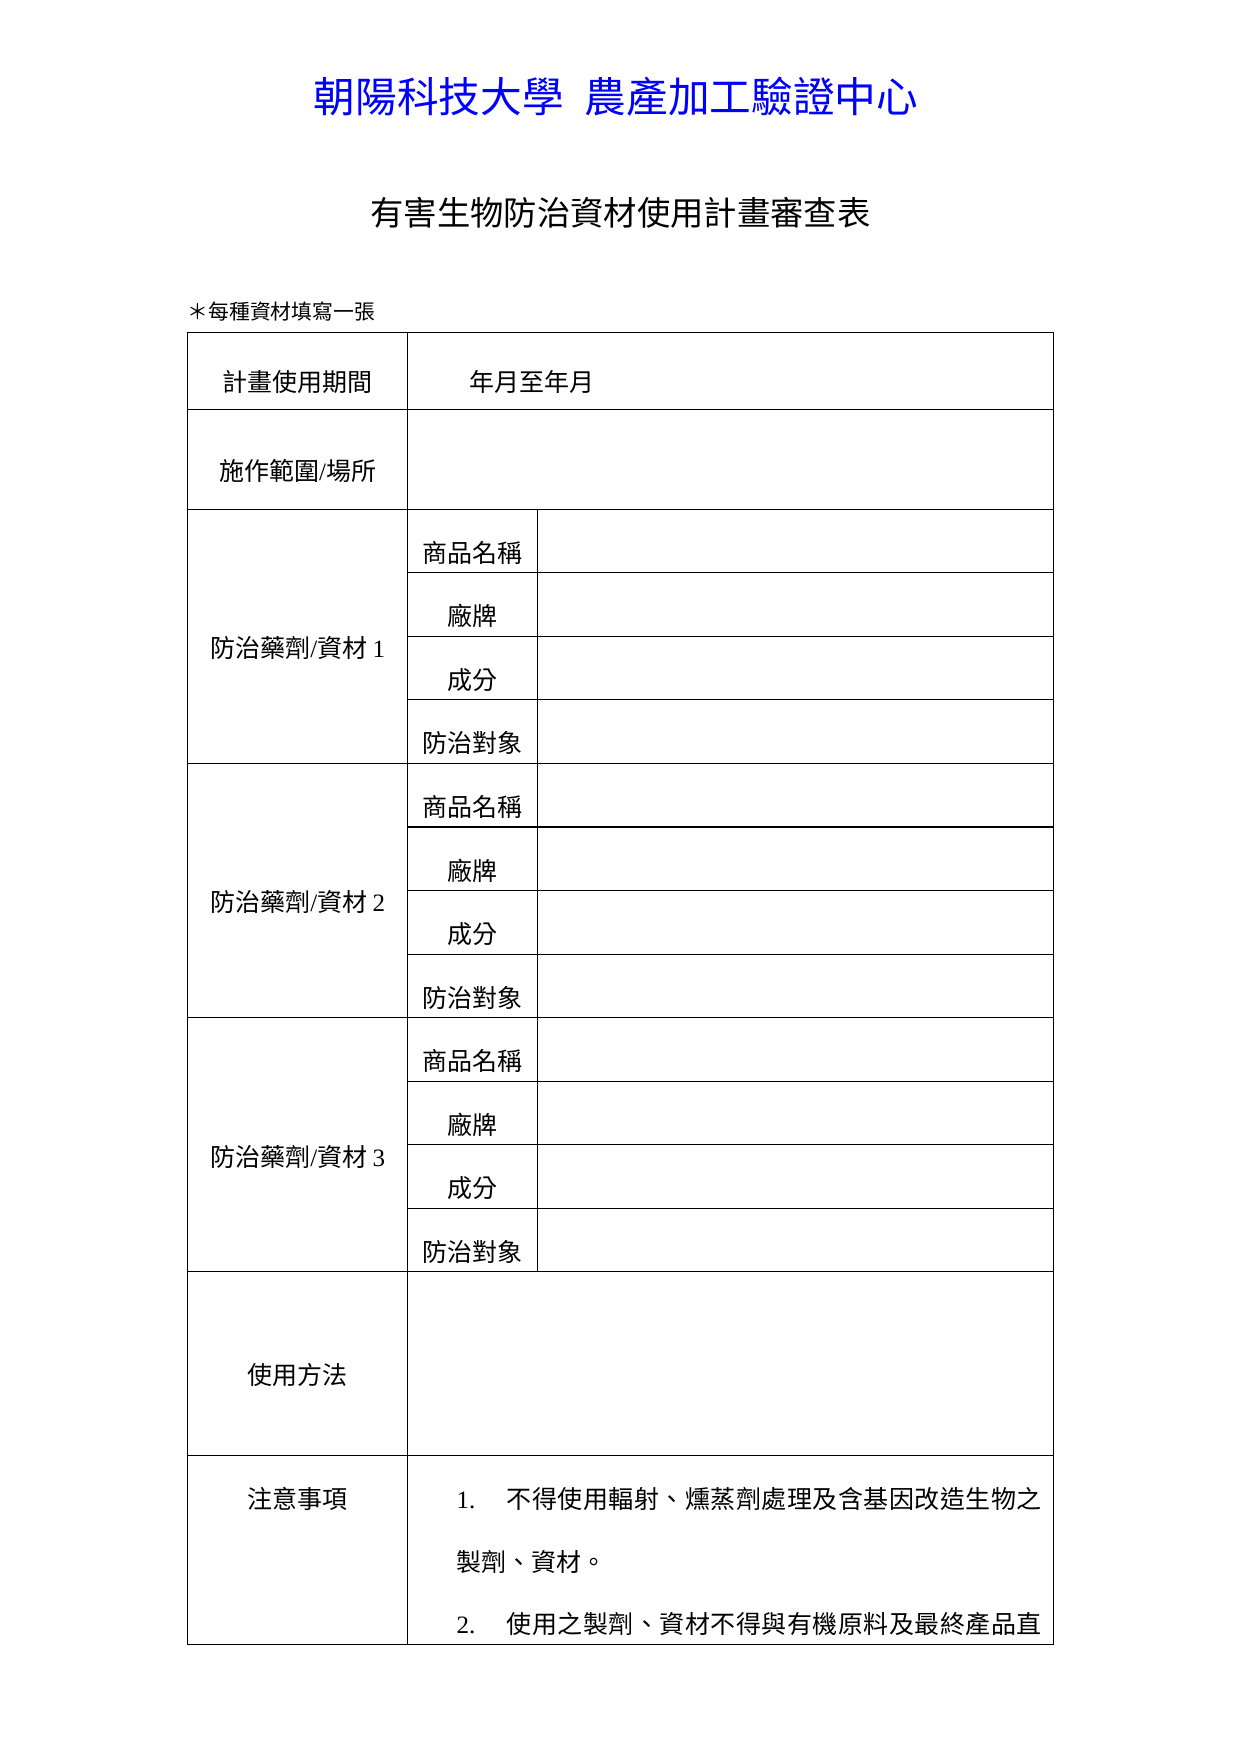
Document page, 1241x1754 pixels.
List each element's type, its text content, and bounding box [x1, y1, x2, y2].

table_cell 商品名稱 [408, 764, 537, 826]
table_cell [538, 1145, 1053, 1208]
text 有害生物防治資材使用計畫審查表 [187, 169, 1053, 232]
table_cell 防治藥劑/資材2 [188, 764, 407, 1017]
table_cell 商品名稱 [408, 1018, 537, 1081]
text ＊每種資材填寫一張 [187, 269, 1053, 332]
table_cell 防治藥劑/資材3 [188, 1018, 407, 1271]
table_cell 防治對象 [408, 955, 537, 1017]
table_cell 成分 [408, 891, 537, 953]
table_cell 使用方法 [188, 1272, 407, 1455]
table_cell [538, 1082, 1053, 1144]
table_cell [538, 828, 1053, 890]
table_cell [538, 1018, 1053, 1081]
table_cell 成分 [408, 637, 537, 699]
table_cell 施作範圍/場所 [188, 410, 407, 509]
table_cell [408, 410, 1053, 509]
table_header 計畫使用期間 [188, 333, 407, 409]
table_cell 防治對象 [408, 700, 537, 763]
table_cell [538, 891, 1053, 953]
table_cell [538, 764, 1053, 826]
table_cell 防治對象 [408, 1209, 537, 1271]
table_cell 廠牌 [408, 573, 537, 636]
table_cell 成分 [408, 1145, 537, 1208]
table_header 年月至年月 [408, 333, 1053, 409]
table_cell 廠牌 [408, 1082, 537, 1144]
table_cell 防治藥劑/資材1 [188, 510, 407, 763]
table_cell [408, 1272, 1053, 1455]
table_cell 注意事項 [188, 1456, 407, 1643]
table_cell 廠牌 [408, 828, 537, 890]
table_cell [538, 955, 1053, 1017]
table_cell [538, 510, 1053, 572]
table_cell [538, 637, 1053, 699]
table_cell 商品名稱 [408, 510, 537, 572]
table_cell [538, 573, 1053, 636]
table_cell [538, 1209, 1053, 1271]
table_cell 不得使用輻射、燻蒸劑處理及含基因改造生物之製劑、資材。 使用之製劑、資材不得與有機原料及最終產品直接接觸。 應制訂並填寫「有害生物/病媒防治紀錄表」供驗證機構查核。 若執行委外防治作業，應提供委外合約或相關證明文件。 [408, 1456, 1053, 1643]
table_cell [538, 700, 1053, 763]
